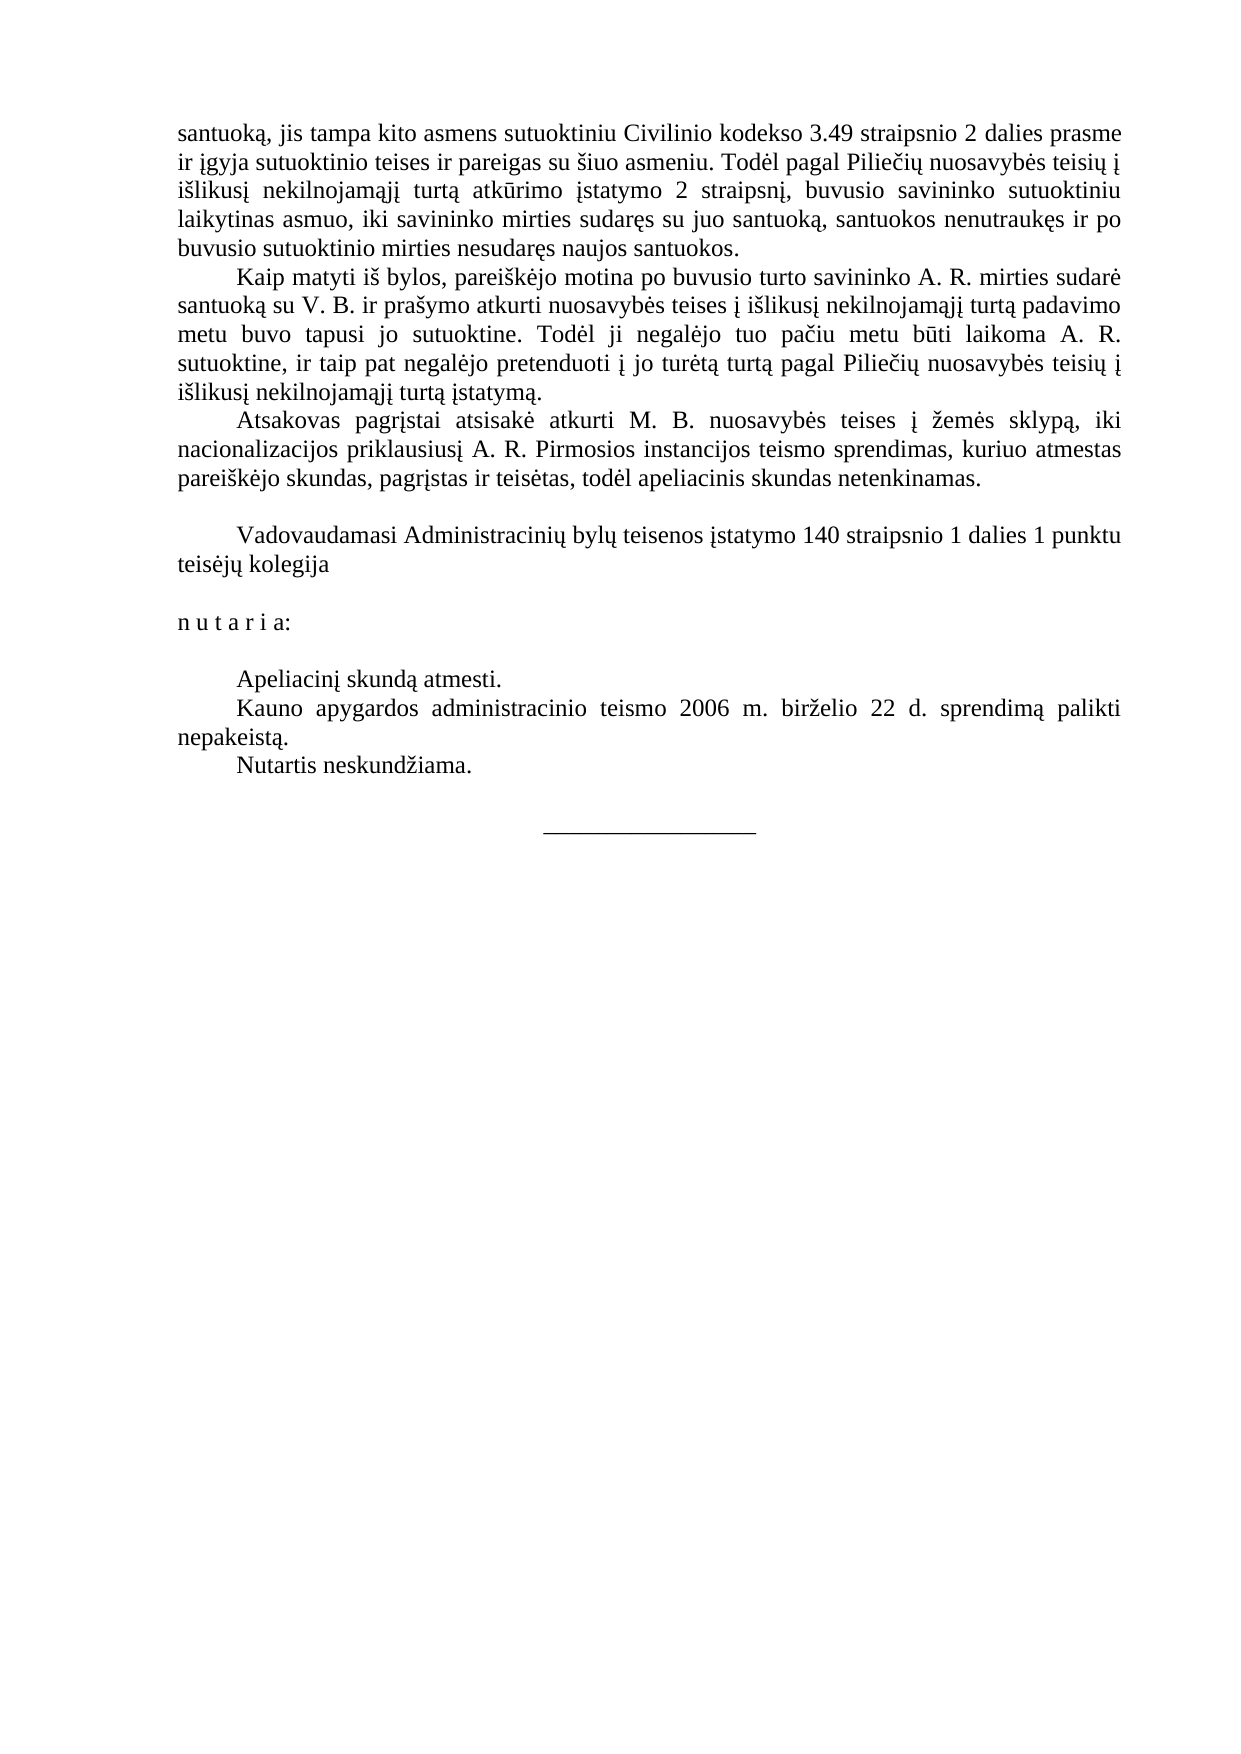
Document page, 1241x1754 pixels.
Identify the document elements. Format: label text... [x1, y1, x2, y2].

text Vadovaudamasi Administracinių bylų teisenos įstatymo 140 straipsnio 1 dalies 1 punktu teisėjų kolegija [177, 521, 1122, 578]
text Apeliacinį skundą atmesti. [177, 664, 1122, 693]
text Kauno apygardos administracinio teismo 2006 m. birželio 22 d. sprendimą palikti nepakeistą. [177, 693, 1122, 751]
text Atsakovas pagrįstai atsisakė atkurti M. B. nuosavybės teises į žemės sklypą, iki nacionalizacijos priklausiusį A. R. Pirmosios instancijos teismo sprendimas, kuriuo atmestas pareiškėjo skundas, pagrįstas ir teisėtas, todėl apeliacinis skundas netenkinamas. [177, 406, 1122, 492]
text _________________ [177, 808, 1122, 837]
text nutaria: [177, 607, 1122, 636]
text Kaip matyti iš bylos, pareiškėjo motina po buvusio turto savininko A. R. mirties sudarė santuoką su V. B. ir prašymo atkurti nuosavybės teises į išlikusį nekilnojamąjį turtą padavimo metu buvo tapusi jo sutuoktine. Todėl ji negalėjo tuo pačiu metu būti laikoma A. R. sutuoktine, ir taip pat negalėjo pretenduoti į jo turėtą turtą pagal Piliečių nuosavybės teisių į išlikusį nekilnojamąjį turtą įstatymą. [177, 262, 1122, 406]
text Nutartis neskundžiama. [177, 751, 1122, 779]
text santuoką, jis tampa kito asmens sutuoktiniu Civilinio kodekso 3.49 straipsnio 2 dalies prasme ir įgyja sutuoktinio teises ir pareigas su šiuo asmeniu. Todėl pagal Piliečių nuosavybės teisių į išlikusį nekilnojamąjį turtą atkūrimo įstatymo 2 straipsnį, buvusio savininko sutuoktiniu laikytinas asmuo, iki savininko mirties sudaręs su juo santuoką, santuokos nenutraukęs ir po buvusio sutuoktinio mirties nesudaręs naujos santuokos. [177, 118, 1122, 262]
